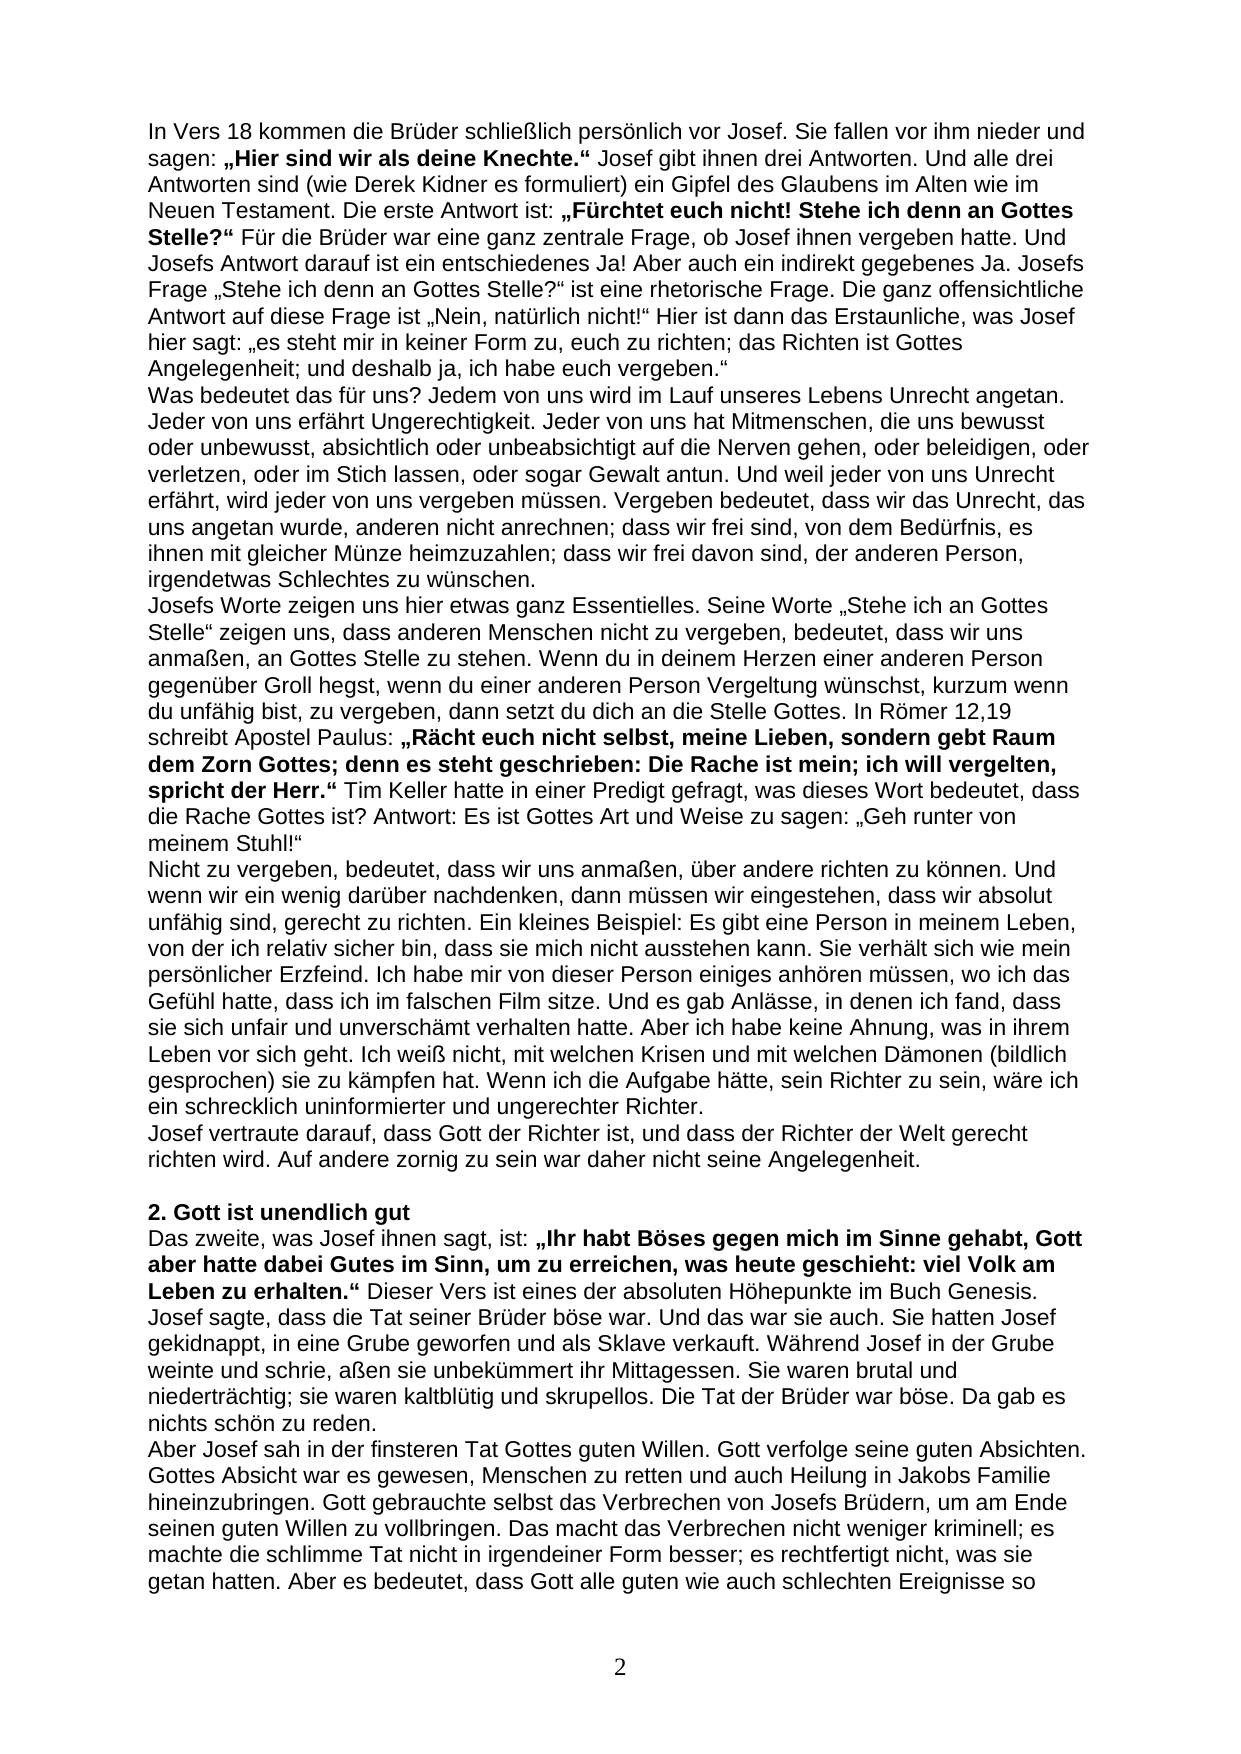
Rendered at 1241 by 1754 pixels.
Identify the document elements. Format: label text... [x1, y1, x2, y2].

text Aber Josef sah in der finsteren Tat Gottes guten Willen. Gott verfolge seine guten Absichten. Gottes Absicht war es gewesen, Menschen zu retten und auch Heilung in Jakobs Familie hineinzubringen. Gott gebrauchte selbst das Verbrechen von Josefs Brüdern, um am Ende seinen guten Willen zu vollbringen. Das macht das Verbrechen nicht weniger kriminell; es machte die schlimme Tat nicht in irgendeiner Form besser; es rechtfertigt nicht, was sie getan hatten. Aber es bedeutet, dass Gott alle guten wie auch schlechten Ereignisse so [148, 1436, 1092, 1594]
text Das zweite, was Josef ihnen sagt, ist: „Ihr habt Böses gegen mich im Sinne gehabt, Gott aber hatte dabei Gutes im Sinn, um zu erreichen, was heute geschieht: viel Volk am Leben zu erhalten.“ Dieser Vers ist eines der absoluten Höhepunkte im Buch Genesis. Josef sagte, dass die Tat seiner Brüder böse war. Und das war sie auch. Sie hatten Josef gekidnappt, in eine Grube geworfen und als Sklave verkauft. Während Josef in der Grube weinte und schrie, aßen sie unbekümmert ihr Mittagessen. Sie waren brutal und niederträchtig; sie waren kaltblütig und skrupellos. Die Tat der Brüder war böse. Da gab es nichts schön zu reden. [148, 1225, 1092, 1436]
text In Vers 18 kommen die Brüder schließlich persönlich vor Josef. Sie fallen vor ihm nieder und sagen: „Hier sind wir als deine Knechte.“ Josef gibt ihnen drei Antworten. Und alle drei Antworten sind (wie Derek Kidner es formuliert) ein Gipfel des Glaubens im Alten wie im Neuen Testament. Die erste Antwort ist: „Fürchtet euch nicht! Stehe ich denn an Gottes Stelle?“ Für die Brüder war eine ganz zentrale Frage, ob Josef ihnen vergeben hatte. Und Josefs Antwort darauf ist ein entschiedenes Ja! Aber auch ein indirekt gegebenes Ja. Josefs Frage „Stehe ich denn an Gottes Stelle?“ ist eine rhetorische Frage. Die ganz offensichtliche Antwort auf diese Frage ist „Nein, natürlich nicht!“ Hier ist dann das Erstaunliche, was Josef hier sagt: „es steht mir in keiner Form zu, euch zu richten; das Richten ist Gottes Angelegenheit; und deshalb ja, ich habe euch vergeben.“ [148, 118, 1092, 382]
text Josef vertraute darauf, dass Gott der Richter ist, und dass der Richter der Welt gerecht richten wird. Auf andere zornig zu sein war daher nicht seine Angelegenheit. [148, 1119, 1092, 1172]
text Josefs Worte zeigen uns hier etwas ganz Essentielles. Seine Worte „Stehe ich an Gottes Stelle“ zeigen uns, dass anderen Menschen nicht zu vergeben, bedeutet, dass wir uns anmaßen, an Gottes Stelle zu stehen. Wenn du in deinem Herzen einer anderen Person gegenüber Groll hegst, wenn du einer anderen Person Vergeltung wünschst, kurzum wenn du unfähig bist, zu vergeben, dann setzt du dich an die Stelle Gottes. In Römer 12,19 schreibt Apostel Paulus: „Rächt euch nicht selbst, meine Lieben, sondern gebt Raum dem Zorn Gottes; denn es steht geschrieben: Die Rache ist mein; ich will vergelten, spricht der Herr.“ Tim Keller hatte in einer Predigt gefragt, was dieses Wort bedeutet, dass die Rache Gottes ist? Antwort: Es ist Gottes Art und Weise zu sagen: „Geh runter von meinem Stuhl!“ [148, 592, 1092, 856]
text Nicht zu vergeben, bedeutet, dass wir uns anmaßen, über andere richten zu können. Und wenn wir ein wenig darüber nachdenken, dann müssen wir eingestehen, dass wir absolut unfähig sind, gerecht zu richten. Ein kleines Beispiel: Es gibt eine Person in meinem Leben, von der ich relativ sicher bin, dass sie mich nicht ausstehen kann. Sie verhält sich wie mein persönlicher Erzfeind. Ich habe mir von dieser Person einiges anhören müssen, wo ich das Gefühl hatte, dass ich im falschen Film sitze. Und es gab Anlässe, in denen ich fand, dass sie sich unfair und unverschämt verhalten hatte. Aber ich habe keine Ahnung, was in ihrem Leben vor sich geht. Ich weiß nicht, mit welchen Krisen und mit welchen Dämonen (bildlich gesprochen) sie zu kämpfen hat. Wenn ich die Aufgabe hätte, sein Richter zu sein, wäre ich ein schrecklich uninformierter und ungerechter Richter. [148, 856, 1092, 1119]
text Was bedeutet das für uns? Jedem von uns wird im Lauf unseres Lebens Unrecht angetan. Jeder von uns erfährt Ungerechtigkeit. Jeder von uns hat Mitmenschen, die uns bewusst oder unbewusst, absichtlich oder unbeabsichtigt auf die Nerven gehen, oder beleidigen, oder verletzen, oder im Stich lassen, oder sogar Gewalt antun. Und weil jeder von uns Unrecht erfährt, wird jeder von uns vergeben müssen. Vergeben bedeutet, dass wir das Unrecht, das uns angetan wurde, anderen nicht anrechnen; dass wir frei sind, von dem Bedürfnis, es ihnen mit gleicher Münze heimzuzahlen; dass wir frei davon sind, der anderen Person, irgendetwas Schlechtes zu wünschen. [148, 382, 1092, 592]
text 2. Gott ist unendlich gut [148, 1199, 1092, 1225]
